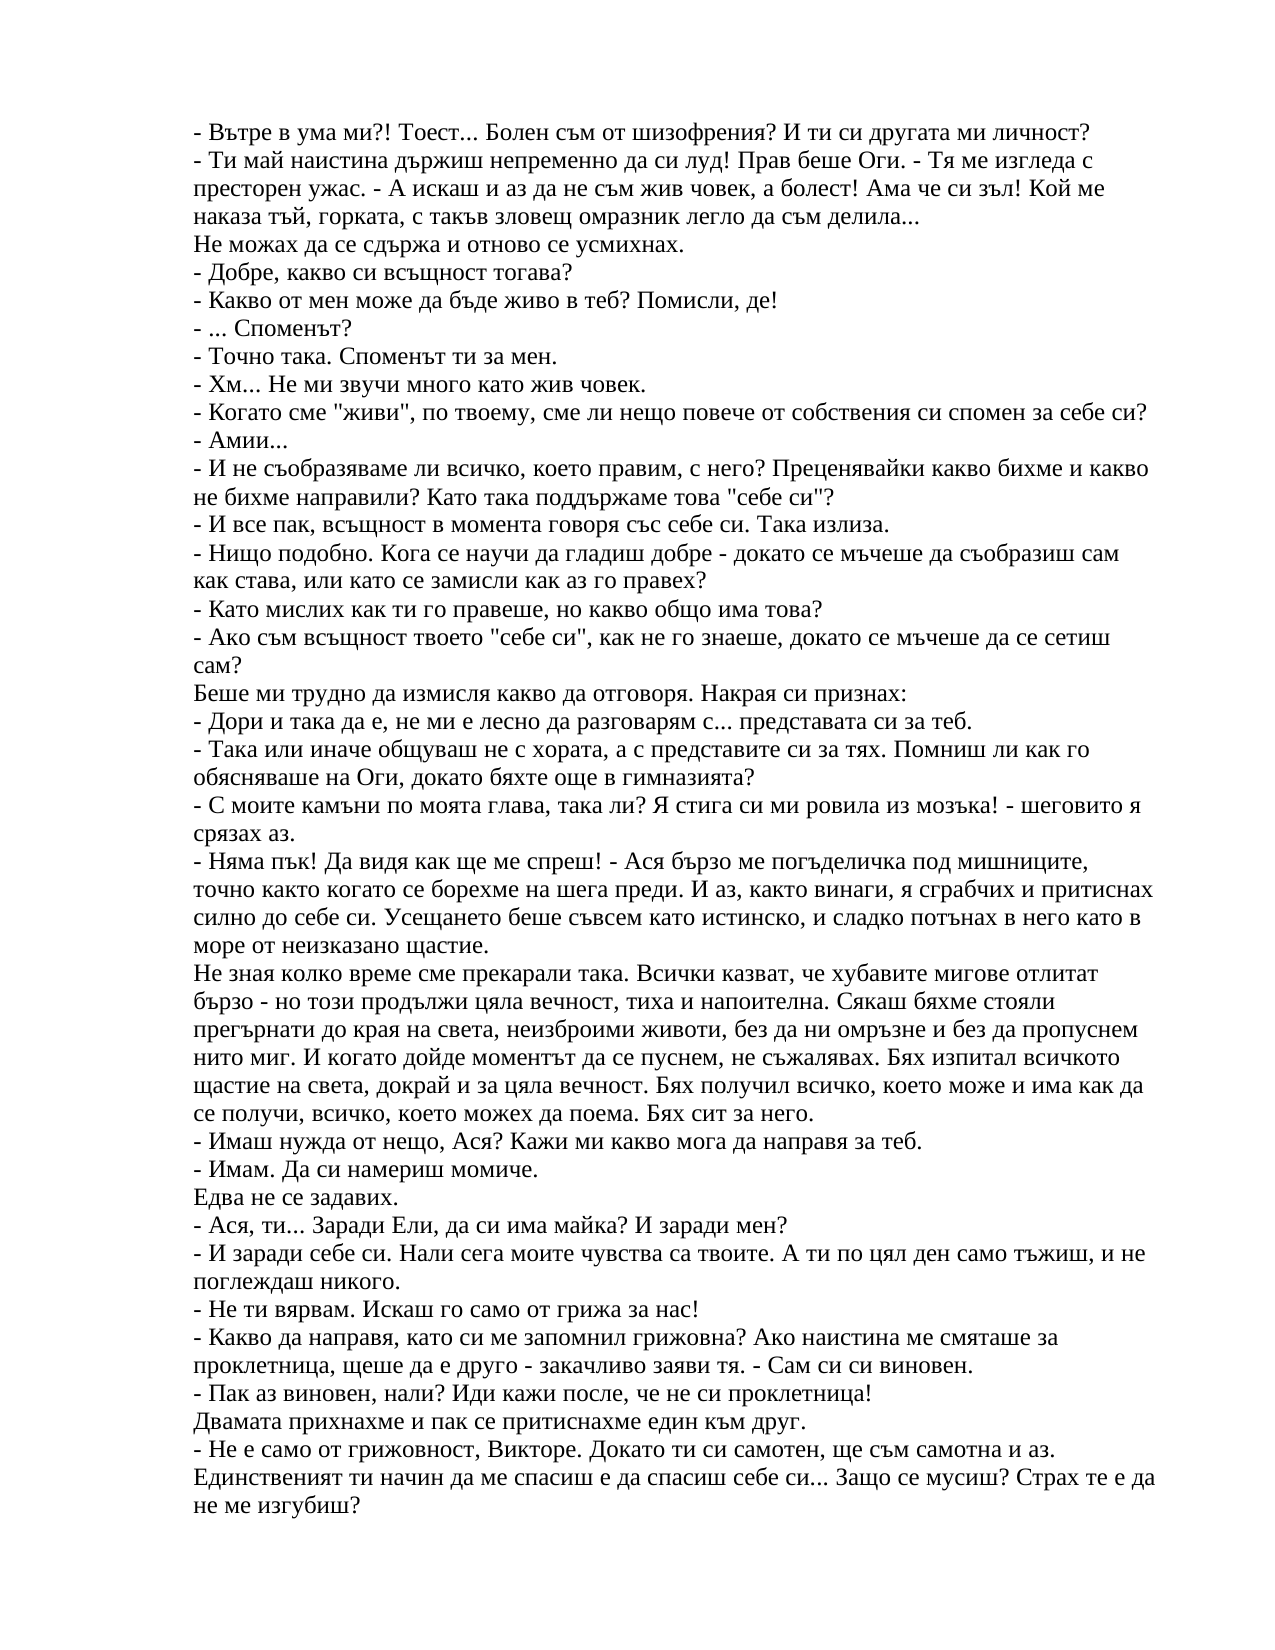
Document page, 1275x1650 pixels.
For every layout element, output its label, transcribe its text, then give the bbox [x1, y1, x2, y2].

text - И не съобразяваме ли всичко, което правим, с него? Преценявайки какво бихме и какво не бихме направили? Като така поддържаме това "себе си"? [193, 454, 1157, 510]
text - Имам. Да си намериш момиче. [193, 1155, 1157, 1183]
text Едва не се задавих. [193, 1183, 1157, 1211]
text - Амии... [193, 426, 1157, 454]
text Не зная колко време сме прекарали така. Всички казват, че хубавите мигове отлитат бързо - но този продължи цяла вечност, тиха и напоителна. Сякаш бяхме стояли прегърнати до края на света, неизброими животи, без да ни омръзне и без да пропуснем нито миг. И когато дойде моментът да се пуснем, не съжалявах. Бях изпитал всичкото щастие на света, докрай и за цяла вечност. Бях получил всичко, което може и има как да се получи, всичко, което можех да поема. Бях сит за него. [193, 959, 1157, 1127]
text - Ася, ти... Заради Ели, да си има майка? И заради мен? [193, 1211, 1157, 1239]
text - Така или иначе общуваш не с хората, а с представите си за тях. Помниш ли как го обясняваше на Оги, докато бяхте още в гимназията? [193, 734, 1157, 791]
text - С моите камъни по моята глава, така ли? Я стига си ми ровила из мозъка! - шеговито я срязах аз. [193, 791, 1157, 847]
text - Ти май наистина държиш непременно да си луд! Прав беше Оги. - Тя ме изгледа с престорен ужас. - А искаш и аз да не съм жив човек, а болест! Ама че си зъл! Кой ме наказа тъй, горката, с такъв зловещ омразник легло да съм делила... [193, 146, 1157, 230]
text Беше ми трудно да измисля какво да отговоря. Накрая си признах: [193, 678, 1157, 707]
text - ... Споменът? [193, 314, 1157, 342]
text - Дори и така да е, не ми е лесно да разговарям с... представата си за теб. [193, 707, 1157, 734]
text - Точно така. Споменът ти за мен. [193, 342, 1157, 370]
text - Имаш нужда от нещо, Ася? Кажи ми какво мога да направя за теб. [193, 1127, 1157, 1155]
text - И заради себе си. Нали сега моите чувства са твоите. А ти по цял ден само тъжиш, и не поглеждаш никого. [193, 1239, 1157, 1295]
text - Какво от мен може да бъде живо в теб? Помисли, де! [193, 286, 1157, 314]
text - Нищо подобно. Кога се научи да гладиш добре - докато се мъчеше да съобразиш сам как става, или като се замисли как аз го правех? [193, 538, 1157, 594]
text Не можах да се сдържа и отново се усмихнах. [193, 230, 1157, 258]
text - Няма пък! Да видя как ще ме спреш! - Ася бързо ме погъделичка под мишниците, точно както когато се борехме на шега преди. И аз, както винаги, я сграбчих и притиснах силно до себе си. Усещането беше съвсем като истинско, и сладко потънах в него като в море от неизказано щастие. [193, 847, 1157, 959]
text - Хм... Не ми звучи много като жив човек. [193, 370, 1157, 398]
text - Не е само от грижовност, Викторе. Докато ти си самотен, ще съм самотна и аз. Единственият ти начин да ме спасиш е да спасиш себе си... Защо се мусиш? Страх те е да не ме изгубиш? [193, 1435, 1157, 1519]
text - Пак аз виновен, нали? Иди кажи после, че не си проклетница! [193, 1379, 1157, 1407]
text - Вътре в ума ми?! Тоест... Болен съм от шизофрения? И ти си другата ми личност? [193, 118, 1157, 146]
text - Добре, какво си всъщност тогава? [193, 258, 1157, 286]
text - Не ти вярвам. Искаш го само от грижа за нас! [193, 1295, 1157, 1323]
text - Когато сме "живи", по твоему, сме ли нещо повече от собствения си спомен за себе си? [193, 398, 1157, 426]
text - Като мислих как ти го правеше, но какво общо има това? [193, 594, 1157, 622]
text - И все пак, всъщност в момента говоря със себе си. Така излиза. [193, 510, 1157, 538]
text - Ако съм всъщност твоето "себе си", как не го знаеше, докато се мъчеше да се сетиш сам? [193, 622, 1157, 678]
text Двамата прихнахме и пак се притиснахме един към друг. [193, 1407, 1157, 1435]
text - Какво да направя, като си ме запомнил грижовна? Ако наистина ме смяташе за проклетница, щеше да е друго - закачливо заяви тя. - Сам си си виновен. [193, 1323, 1157, 1379]
